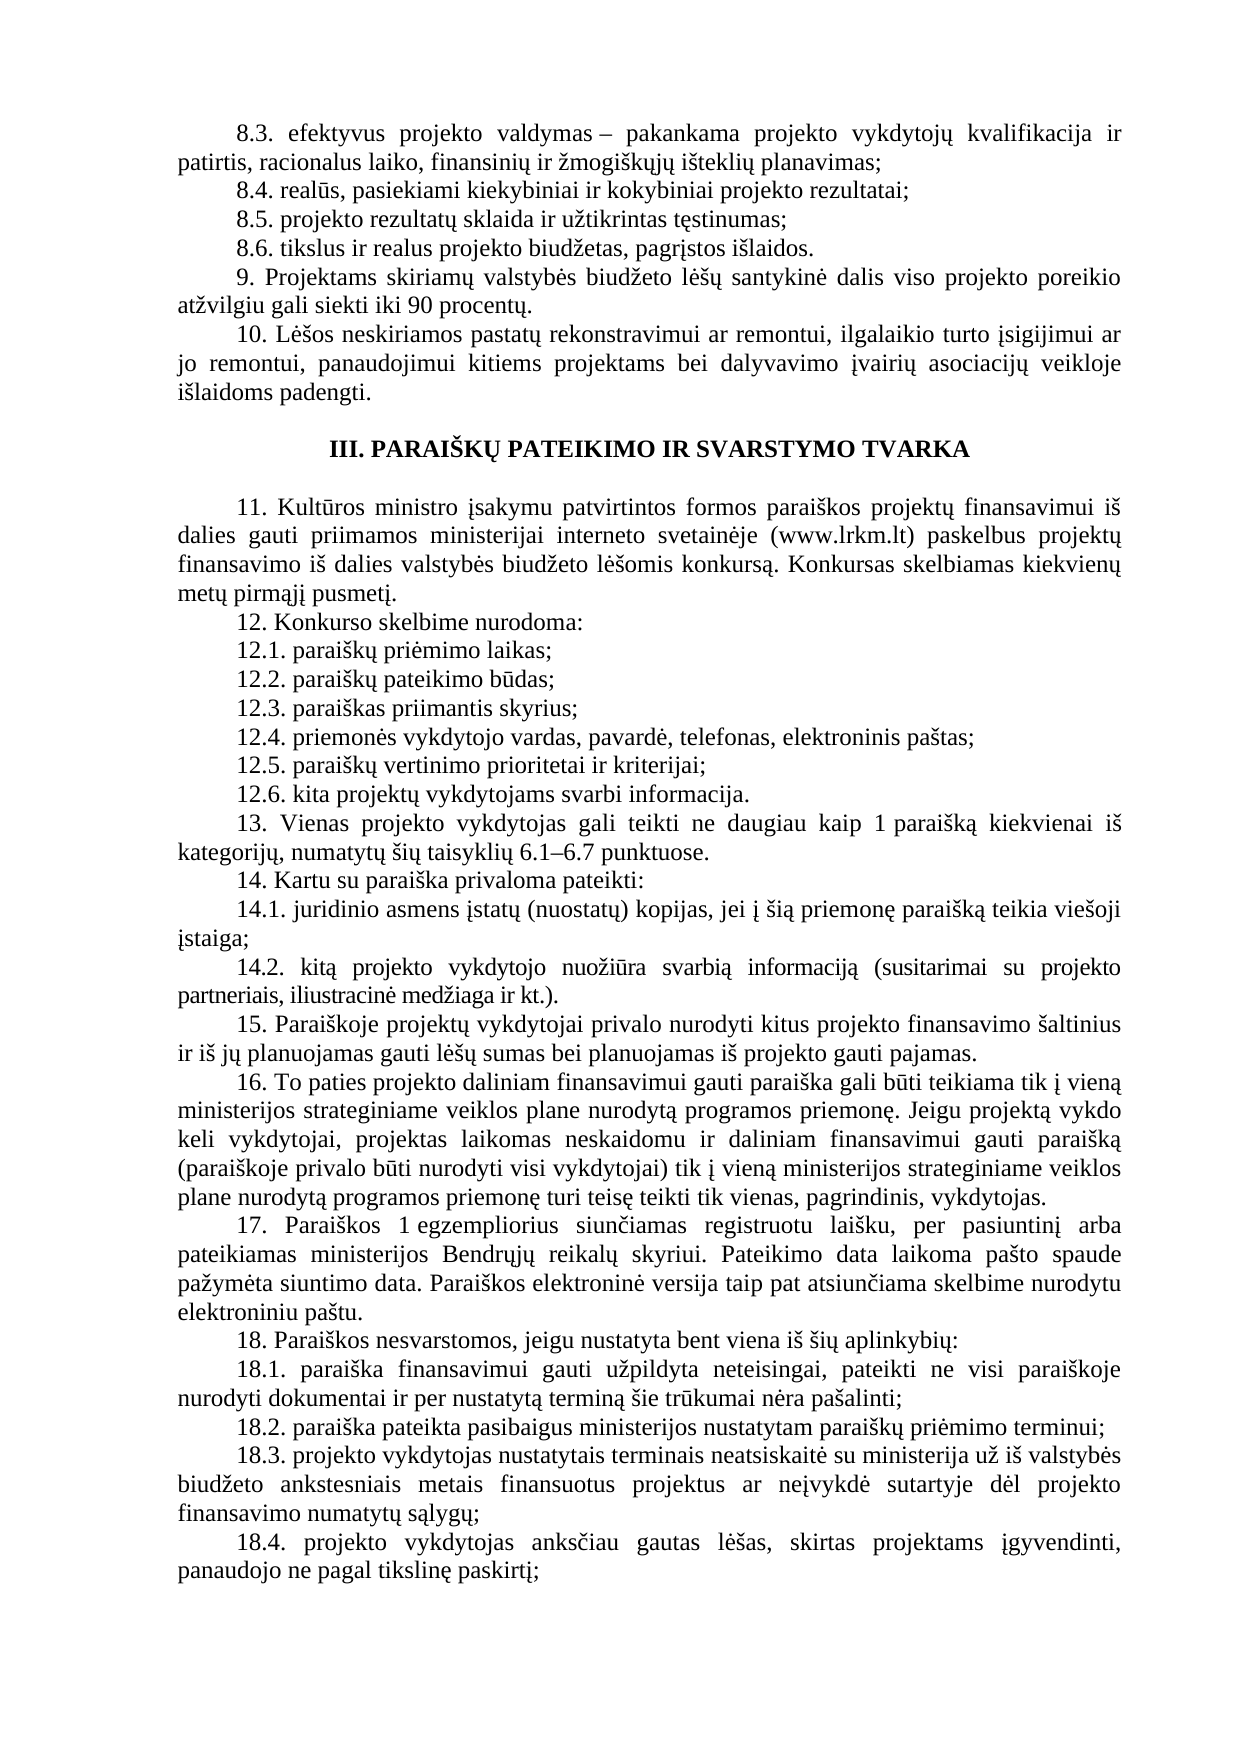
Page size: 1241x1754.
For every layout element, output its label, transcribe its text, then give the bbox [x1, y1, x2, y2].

text 8.5. projekto rezultatų sklaida ir užtikrintas tęstinumas; [177, 204, 1122, 233]
text 12. Konkurso skelbime nurodoma: [177, 607, 1122, 636]
text 13. Vienas projekto vykdytojas gali teikti ne daugiau kaip 1 paraišką kiekvienai iš kategorijų, numatytų šių taisyklių 6.1–6.7 punktuose. [177, 808, 1122, 866]
text 8.3. efektyvus projekto valdymas – pakankama projekto vykdytojų kvalifikacija ir patirtis, racionalus laiko, finansinių ir žmogiškųjų išteklių planavimas; [177, 118, 1122, 176]
text 12.4. priemonės vykdytojo vardas, pavardė, telefonas, elektroninis paštas; [177, 722, 1122, 751]
text 12.5. paraiškų vertinimo prioritetai ir kriterijai; [177, 751, 1122, 779]
text 15. Paraiškoje projektų vykdytojai privalo nurodyti kitus projekto finansavimo šaltinius ir iš jų planuojamas gauti lėšų sumas bei planuojamas iš projekto gauti pajamas. [177, 1009, 1122, 1067]
text 14. Kartu su paraiška privaloma pateikti: [177, 866, 1122, 894]
text 16. To paties projekto daliniam finansavimui gauti paraiška gali būti teikiama tik į vieną ministerijos strateginiame veiklos plane nurodytą programos priemonę. Jeigu projektą vykdo keli vykdytojai, projektas laikomas neskaidomu ir daliniam finansavimui gauti paraišką (paraiškoje privalo būti nurodyti visi vykdytojai) tik į vieną ministerijos strateginiame veiklos plane nurodytą programos priemonę turi teisę teikti tik vienas, pagrindinis, vykdytojas. [177, 1067, 1122, 1211]
text 18. Paraiškos nesvarstomos, jeigu nustatyta bent viena iš šių aplinkybių: [177, 1326, 1122, 1354]
text 12.3. paraiškas priimantis skyrius; [177, 693, 1122, 722]
text 14.2. kitą projekto vykdytojo nuožiūra svarbią informaciją (susitarimai su projekto partneriais, iliustracinė medžiaga ir kt.). [177, 952, 1122, 1009]
text 14.1. juridinio asmens įstatų (nuostatų) kopijas, jei į šią priemonę paraišką teikia viešoji įstaiga; [177, 894, 1122, 952]
text 11. Kultūros ministro įsakymu patvirtintos formos paraiškos projektų finansavimui iš dalies gauti priimamos ministerijai interneto svetainėje (www.lrkm.lt) paskelbus projektų finansavimo iš dalies valstybės biudžeto lėšomis konkursą. Konkursas skelbiamas kiekvienų metų pirmąjį pusmetį. [177, 492, 1122, 607]
text 12.6. kita projektų vykdytojams svarbi informacija. [177, 779, 1122, 808]
text 8.6. tikslus ir realus projekto biudžetas, pagrįstos išlaidos. [177, 233, 1122, 262]
text III. PARAIŠKŲ PATEIKIMO IR SVARSTYMO TVARKA [177, 434, 1122, 463]
text 12.2. paraiškų pateikimo būdas; [177, 664, 1122, 693]
text 8.4. realūs, pasiekiami kiekybiniai ir kokybiniai projekto rezultatai; [177, 176, 1122, 204]
text 18.1. paraiška finansavimui gauti užpildyta neteisingai, pateikti ne visi paraiškoje nurodyti dokumentai ir per nustatytą terminą šie trūkumai nėra pašalinti; [177, 1354, 1122, 1412]
text 18.3. projekto vykdytojas nustatytais terminais neatsiskaitė su ministerija už iš valstybės biudžeto ankstesniais metais finansuotus projektus ar neįvykdė sutartyje dėl projekto finansavimo numatytų sąlygų; [177, 1441, 1122, 1527]
text 18.4. projekto vykdytojas anksčiau gautas lėšas, skirtas projektams įgyvendinti, panaudojo ne pagal tikslinę paskirtį; [177, 1527, 1122, 1584]
text 9. Projektams skiriamų valstybės biudžeto lėšų santykinė dalis viso projekto poreikio atžvilgiu gali siekti iki 90 procentų. [177, 262, 1122, 319]
text 17. Paraiškos 1 egzempliorius siunčiamas registruotu laišku, per pasiuntinį arba pateikiamas ministerijos Bendrųjų reikalų skyriui. Pateikimo data laikoma pašto spaude pažymėta siuntimo data. Paraiškos elektroninė versija taip pat atsiunčiama skelbime nurodytu elektroniniu paštu. [177, 1211, 1122, 1326]
text 12.1. paraiškų priėmimo laikas; [177, 636, 1122, 664]
text 10. Lėšos neskiriamos pastatų rekonstravimui ar remontui, ilgalaikio turto įsigijimui ar jo remontui, panaudojimui kitiems projektams bei dalyvavimo įvairių asociacijų veikloje išlaidoms padengti. [177, 319, 1122, 406]
text 18.2. paraiška pateikta pasibaigus ministerijos nustatytam paraiškų priėmimo terminui; [177, 1412, 1122, 1441]
